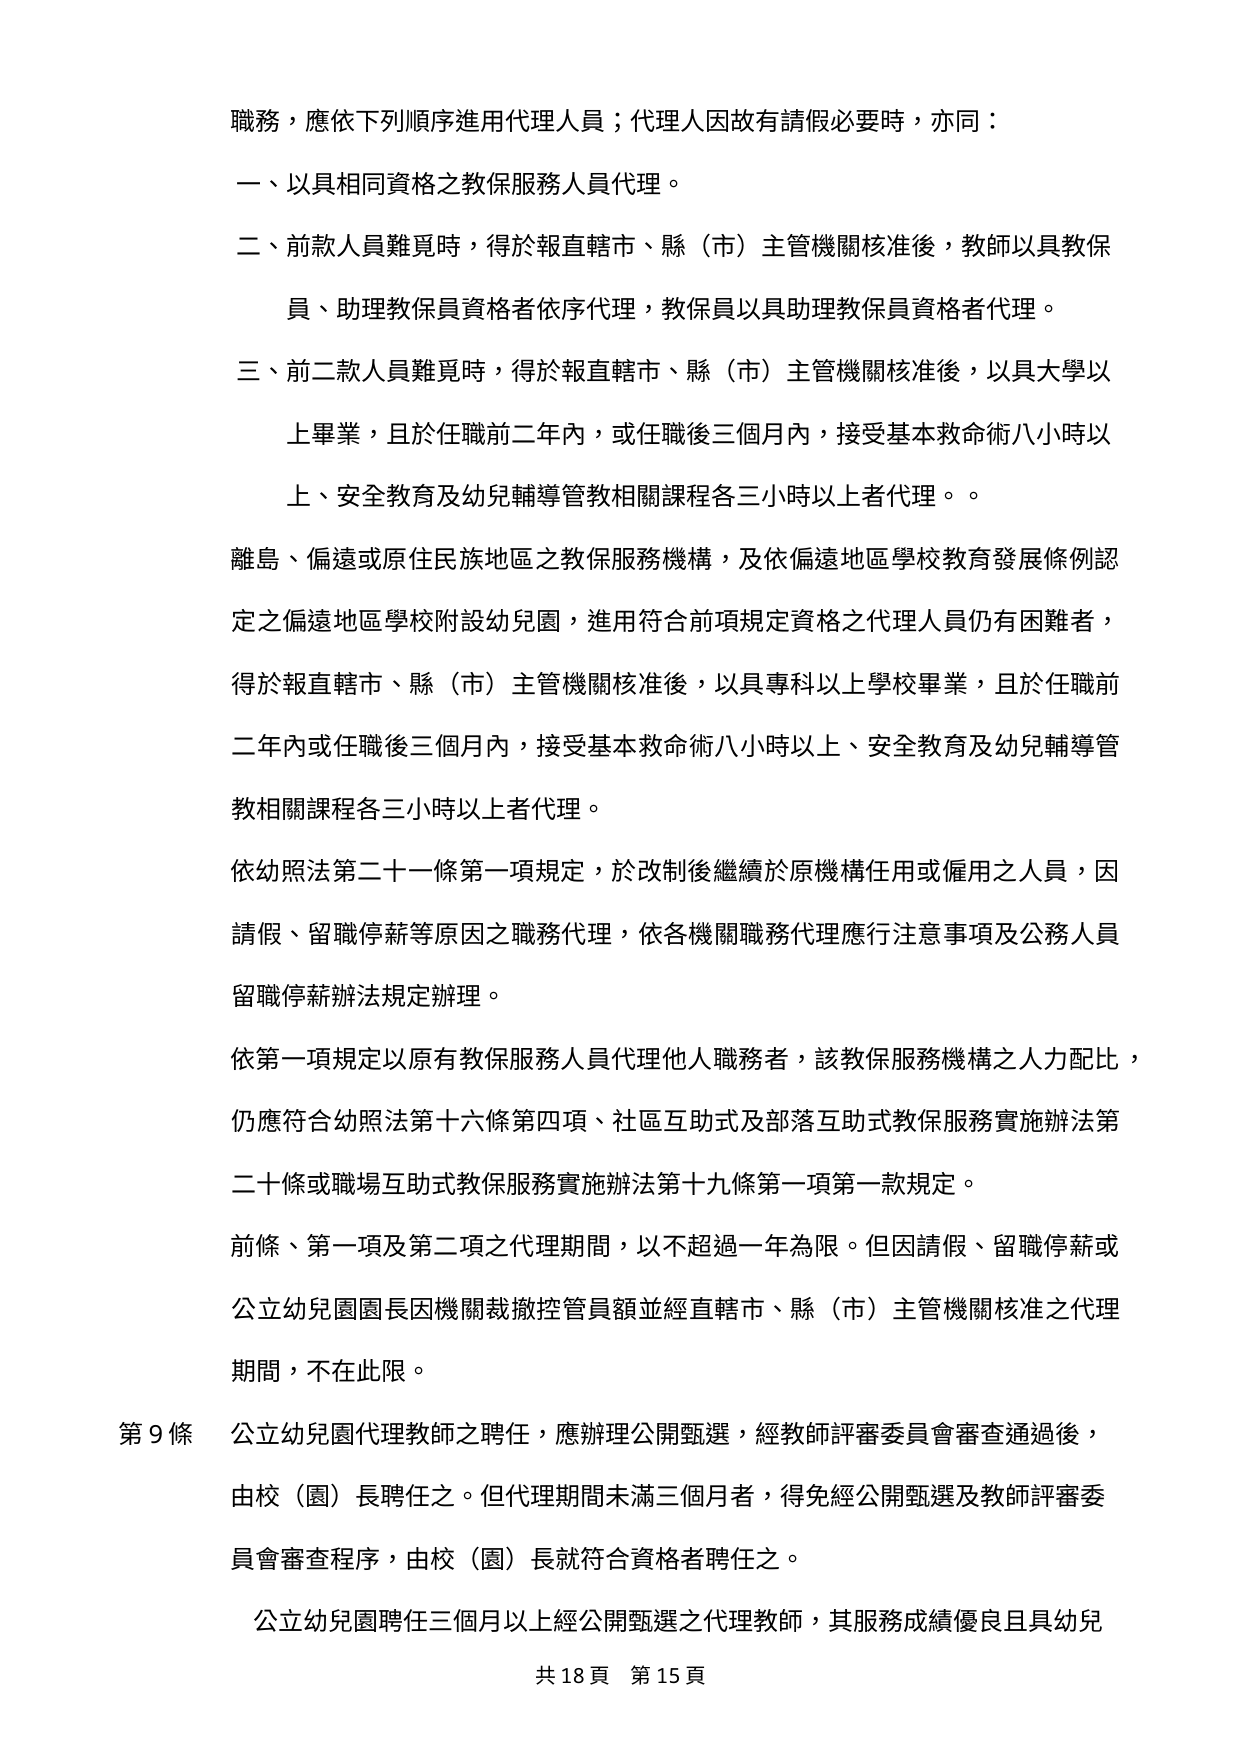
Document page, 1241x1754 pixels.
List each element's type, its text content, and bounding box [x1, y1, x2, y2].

text 公立幼兒園聘任三個月以上經公開甄選之代理教師，其服務成績優良且具幼兒園教師資格者，經教師評審委員會審查通過後得再聘之，並報直轄市、縣（市）主管機關備查，至多並以二次為限；發生災害防救法第二條第一款所定災害或傳染病防治法第三條第一項所定傳染病時，報經直轄市、縣（市）主管機關核准後，再聘得不受二次之限制。 [118, 1578, 1122, 1641]
text 一、以具相同資格之教保服務人員代理。 [231, 141, 1122, 203]
text 三、前二款人員難覓時，得於報直轄市、縣（市）主管機關核准後，以具大學以上畢業，且於任職前二年內，或任職後三個月內，接受基本救命術八小時以上、安全教育及幼兒輔導管教相關課程各三小時以上者代理。。 [236, 328, 1122, 516]
text 離島、偏遠或原住民族地區之教保服務機構，及依偏遠地區學校教育發展條例認定之偏遠地區學校附設幼兒園，進用符合前項規定資格之代理人員仍有困難者，得於報直轄市、縣（市）主管機關核准後，以具專科以上學校畢業，且於任職前二年內或任職後三個月內，接受基本救命術八小時以上、安全教育及幼兒輔導管教相關課程各三小時以上者代理。 [230, 516, 1122, 828]
text 依幼照法第二十一條第一項規定，於改制後繼續於原機構任用或僱用之人員，因請假、留職停薪等原因之職務代理，依各機關職務代理應行注意事項及公務人員留職停薪辦法規定辦理。 [230, 828, 1122, 1016]
text 第9條 公立幼兒園代理教師之聘任，應辦理公開甄選，經教師評審委員會審查通過後，由校（園）長聘任之。但代理期間未滿三個月者，得免經公開甄選及教師評審委員會審查程序，由校（園）長就符合資格者聘任之。 [118, 1391, 1122, 1578]
text 二、前款人員難覓時，得於報直轄市、縣（市）主管機關核准後，教師以具教保員、助理教保員資格者依序代理，教保員以具助理教保員資格者代理。 [236, 203, 1122, 328]
text 前條、第一項及第二項之代理期間，以不超過一年為限。但因請假、留職停薪或公立幼兒園園長因機關裁撤控管員額並經直轄市、縣（市）主管機關核准之代理期間，不在此限。 [230, 1203, 1122, 1391]
text 職務，應依下列順序進用代理人員；代理人因故有請假必要時，亦同： [118, 78, 1122, 141]
text 依第一項規定以原有教保服務人員代理他人職務者，該教保服務機構之人力配比，仍應符合幼照法第十六條第四項、社區互助式及部落互助式教保服務實施辦法第二十條或職場互助式教保服務實施辦法第十九條第一項第一款規定。 [230, 1016, 1122, 1203]
